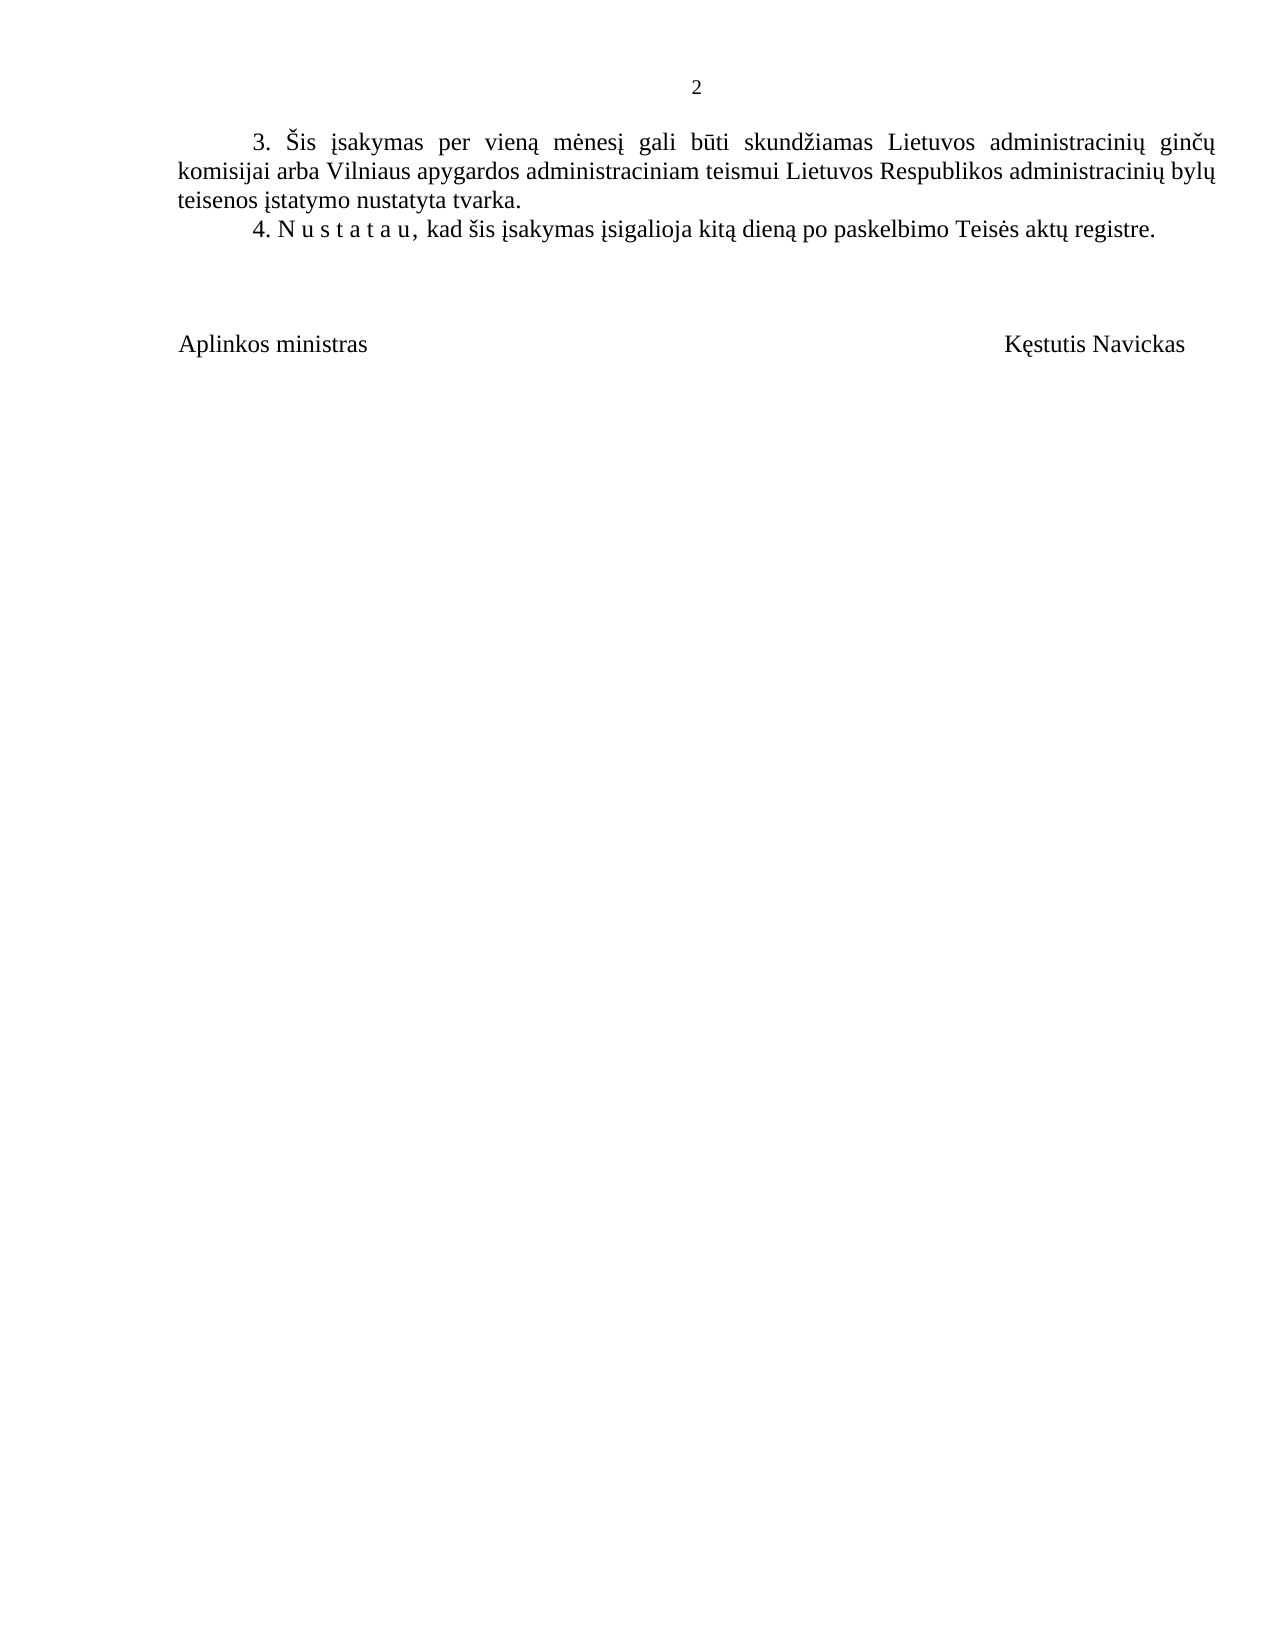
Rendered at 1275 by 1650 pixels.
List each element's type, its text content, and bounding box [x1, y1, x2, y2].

text Aplinkos ministras Kęstutis Navickas [178, 329, 1212, 357]
text 4. Nustatau, kad šis įsakymas įsigalioja kitą dieną po paskelbimo Teisės aktų registre. [177, 214, 1216, 242]
text 3. Šis įsakymas per vieną mėnesį gali būti skundžiamas Lietuvos administracinių ginčų komisijai arba Vilniaus apygardos administraciniam teismui Lietuvos Respublikos administracinių bylų teisenos įstatymo nustatyta tvarka. [177, 127, 1216, 214]
